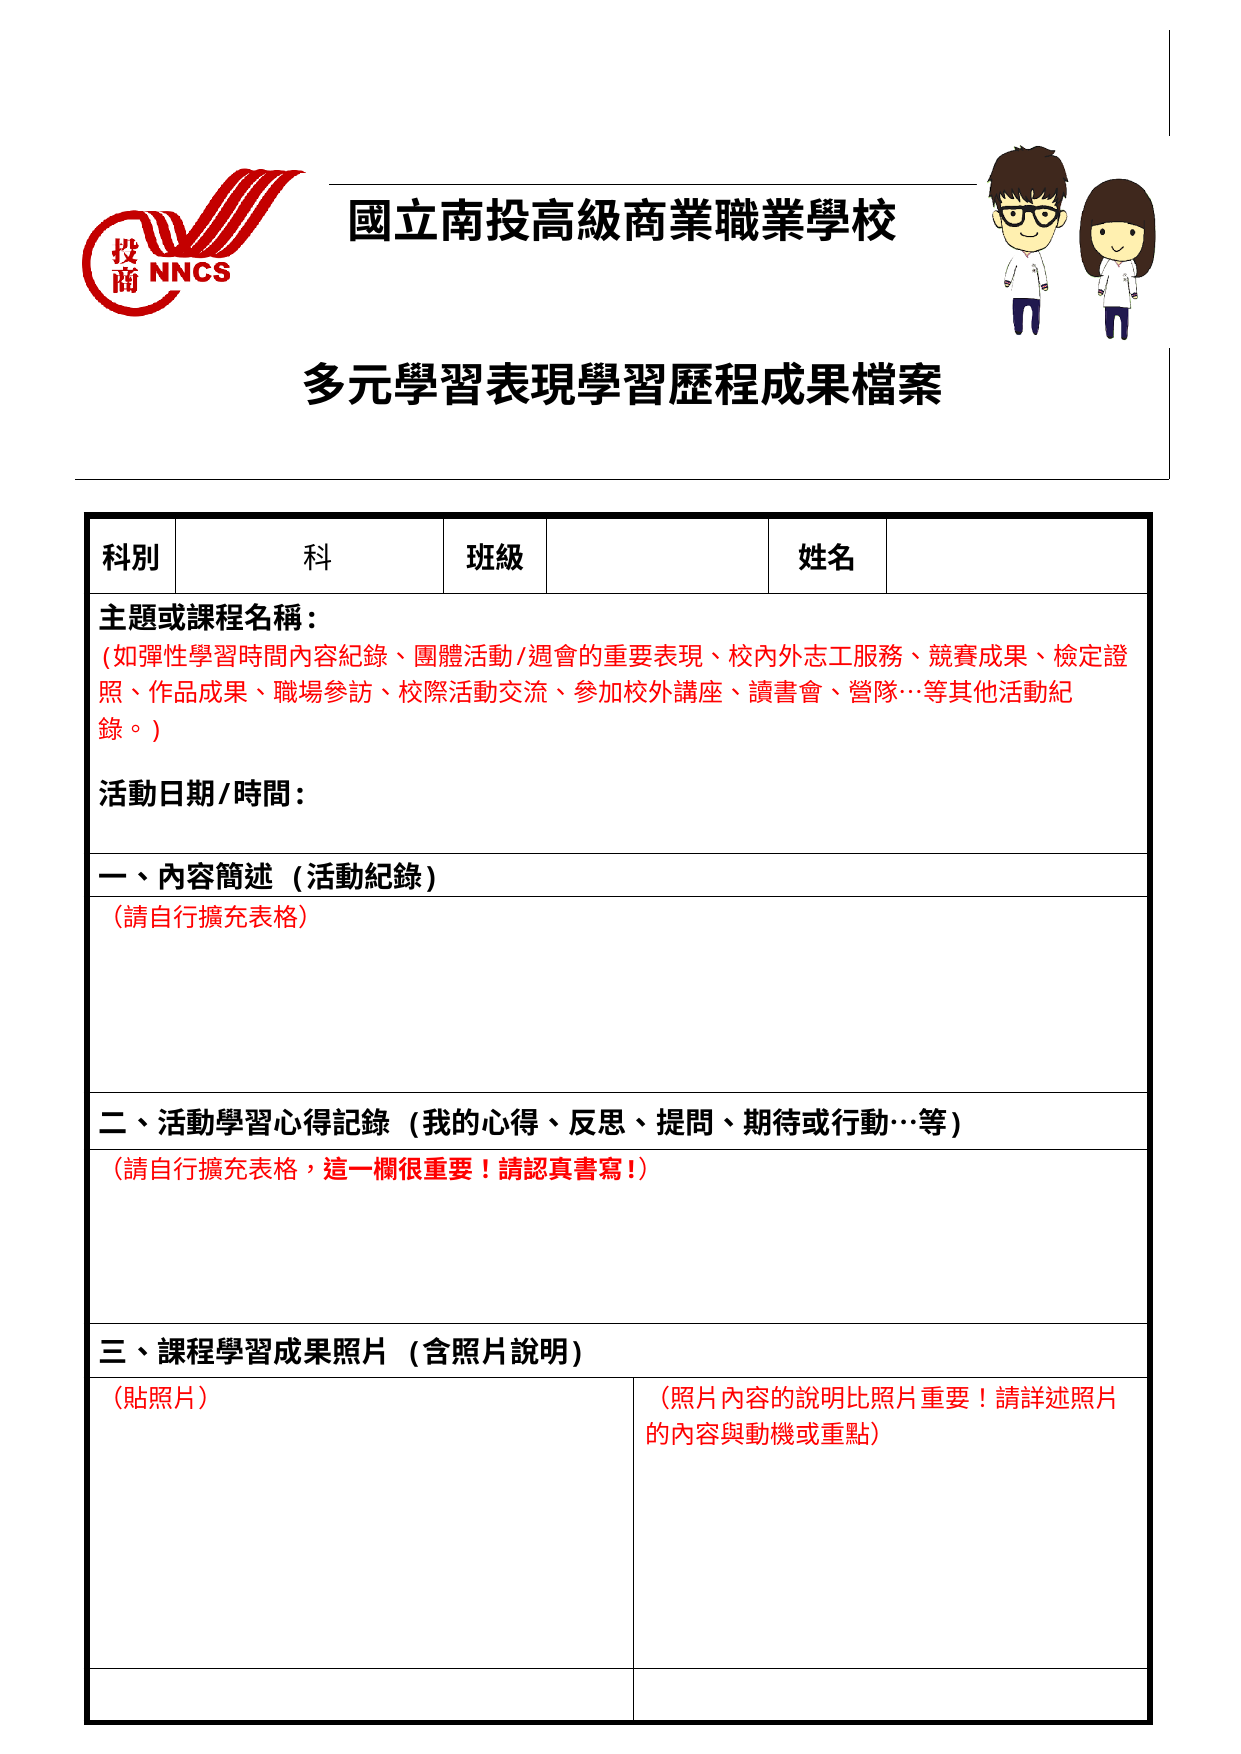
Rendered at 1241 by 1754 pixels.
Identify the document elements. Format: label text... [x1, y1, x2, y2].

table_cell （請自行擴充表格，這一欄很重要！請認真書寫!） [90, 1150, 1147, 1322]
table_cell （貼照片） [90, 1378, 633, 1667]
table_cell 三、課程學習成果照片 (含照片說明) [90, 1324, 1147, 1377]
table_header 班級 [444, 519, 546, 593]
table_cell （請自行擴充表格） [90, 897, 1147, 1092]
table_header [547, 519, 768, 593]
table_cell [634, 1669, 1147, 1720]
table_header 科別 [90, 519, 175, 593]
table_header [887, 519, 1147, 593]
table_cell 二、活動學習心得記錄 (我的心得、反思、提問、期待或行動…等) [90, 1093, 1147, 1149]
table_cell 主題或課程名稱: (如彈性學習時間內容紀錄、團體活動/週會的重要表現、校內外志工服務、競賽成果、檢定證照、作品成果、職場參訪、校際活動交流、參加校外講座、讀書會、營隊…等其他活動紀錄。) 活動日期/時間: [90, 594, 1147, 852]
table_cell （照片內容的說明比照片重要！請詳述照片的內容與動機或重點） [634, 1378, 1147, 1667]
table_header 科 [176, 519, 443, 593]
table_cell [90, 1669, 633, 1720]
table_header 姓名 [769, 519, 886, 593]
table_cell 一、內容簡述 (活動紀錄) [90, 854, 1147, 896]
text 國立南投高級商業職業學校 [329, 184, 976, 251]
text 多元學習表現學習歷程成果檔案 [75, 284, 1169, 479]
